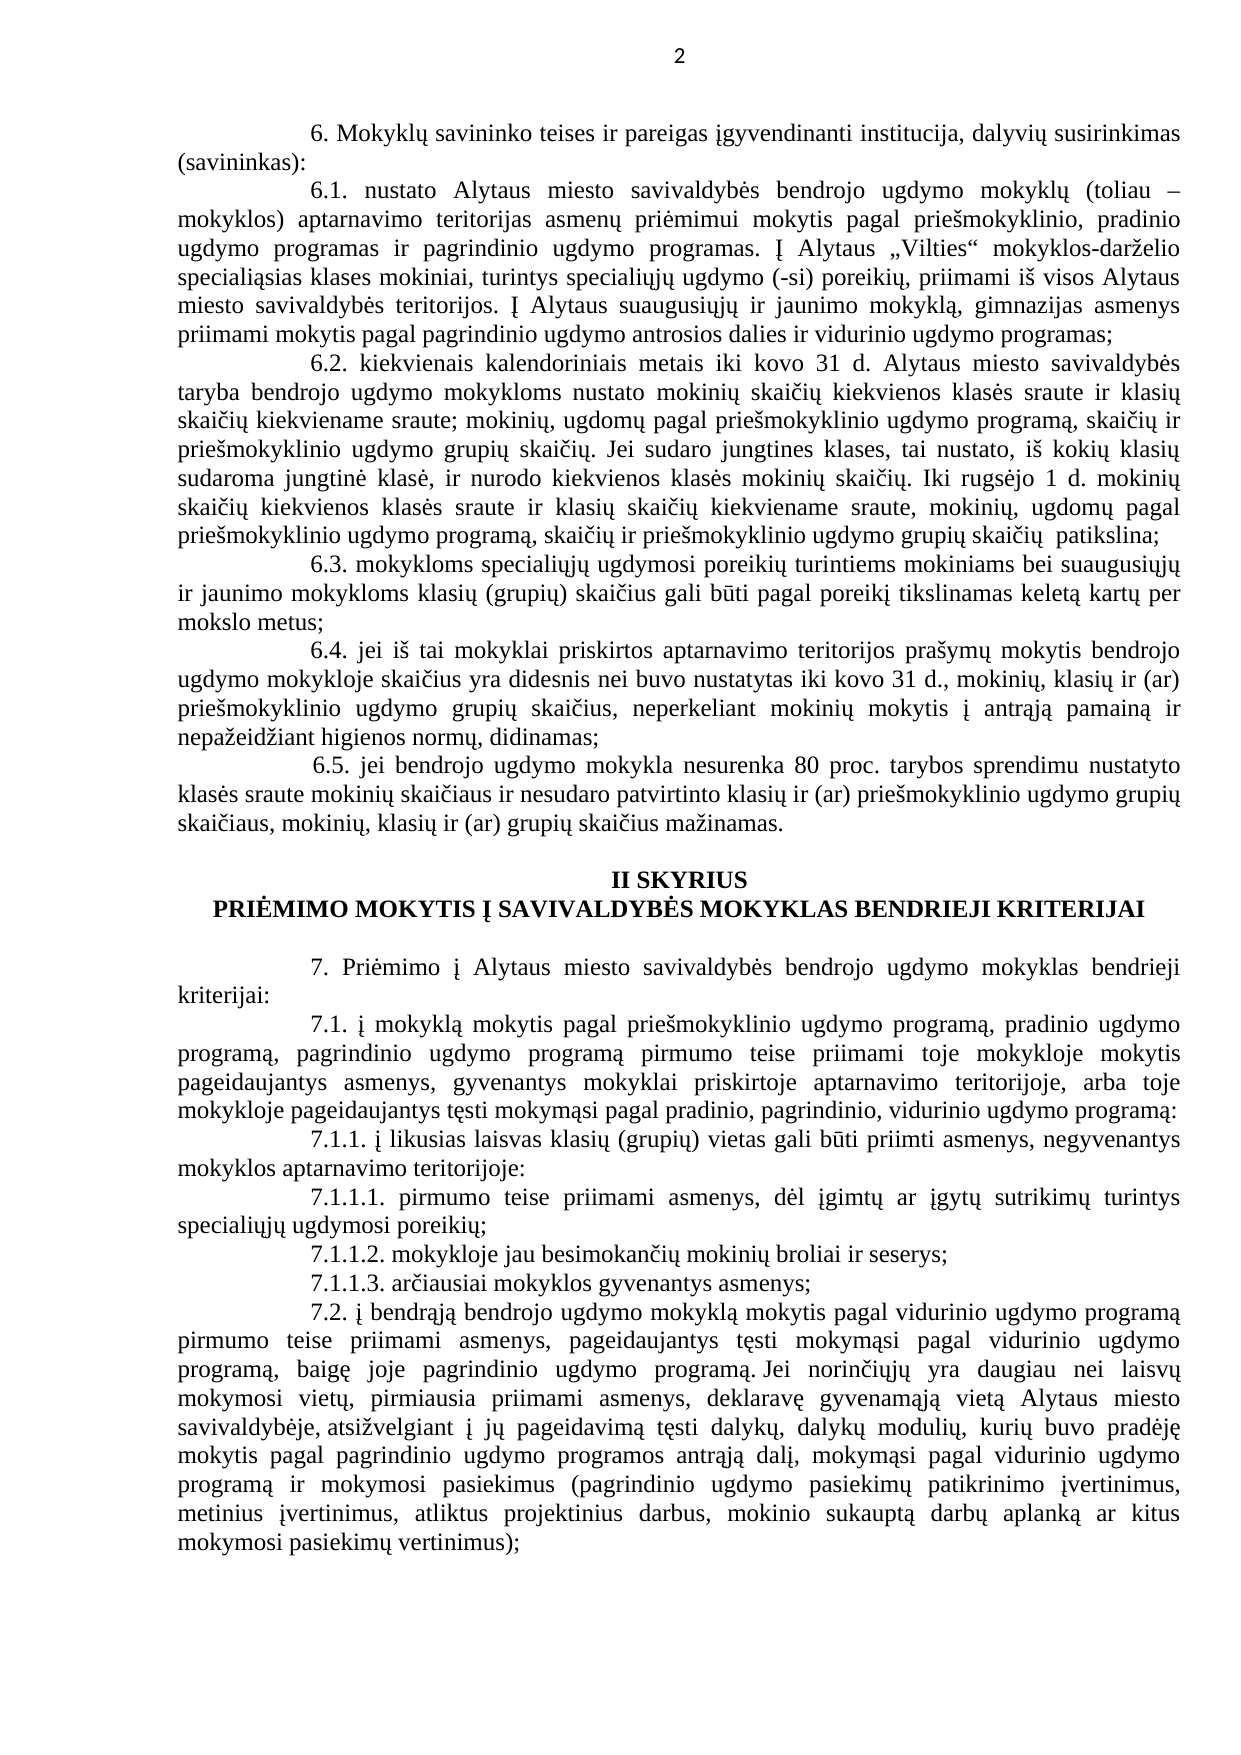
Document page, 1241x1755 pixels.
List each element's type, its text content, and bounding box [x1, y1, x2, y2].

text II SKYRIUS [177, 866, 1181, 894]
text 6.4. jei iš tai mokyklai priskirtos aptarnavimo teritorijos prašymų mokytis bendrojo ugdymo mokykloje skaičius yra didesnis nei buvo nustatytas iki kovo 31 d., mokinių, klasių ir (ar) priešmokyklinio ugdymo grupių skaičius, neperkeliant mokinių mokytis į antrąją pamainą ir nepažeidžiant higienos normų, didinamas; [177, 636, 1181, 751]
text PRIĖMIMO MOKYTIS Į SAVIVALDYBĖS MOKYKLAS BENDRIEJI KRITERIJAI [177, 894, 1181, 923]
text 7.1.1.1. pirmumo teise priimami asmenys, dėl įgimtų ar įgytų sutrikimų turintys specialiųjų ugdymosi poreikių; [177, 1182, 1181, 1239]
text 6. Mokyklų savininko teises ir pareigas įgyvendinanti institucija, dalyvių susirinkimas (savininkas): [177, 118, 1181, 176]
text 7. Priėmimo į Alytaus miesto savivaldybės bendrojo ugdymo mokyklas bendrieji kriterijai: [177, 952, 1181, 1009]
text 7.1.1.2. mokykloje jau besimokančių mokinių broliai ir seserys; [177, 1239, 1181, 1268]
text 6.1. nustato Alytaus miesto savivaldybės bendrojo ugdymo mokyklų (toliau – mokyklos) aptarnavimo teritorijas asmenų priėmimui mokytis pagal priešmokyklinio, pradinio ugdymo programas ir pagrindinio ugdymo programas. Į Alytaus „Vilties“ mokyklos-darželio specialiąsias klases mokiniai, turintys specialiųjų ugdymo (-si) poreikių, priimami iš visos Alytaus miesto savivaldybės teritorijos. Į Alytaus suaugusiųjų ir jaunimo mokyklą, gimnazijas asmenys priimami mokytis pagal pagrindinio ugdymo antrosios dalies ir vidurinio ugdymo programas; [177, 176, 1181, 348]
text 7.2. į bendrąją bendrojo ugdymo mokyklą mokytis pagal vidurinio ugdymo programą pirmumo teise priimami asmenys, pageidaujantys tęsti mokymąsi pagal vidurinio ugdymo programą, baigę joje pagrindinio ugdymo programą. Jei norinčiųjų yra daugiau nei laisvų mokymosi vietų, pirmiausia priimami asmenys, deklaravę gyvenamąją vietą Alytaus miesto savivaldybėje, atsižvelgiant į jų pageidavimą tęsti dalykų, dalykų modulių, kurių buvo pradėję mokytis pagal pagrindinio ugdymo programos antrąją dalį, mokymąsi pagal vidurinio ugdymo programą ir mokymosi pasiekimus (pagrindinio ugdymo pasiekimų patikrinimo įvertinimus, metinius įvertinimus, atliktus projektinius darbus, mokinio sukauptą darbų aplanką ar kitus mokymosi pasiekimų vertinimus); [177, 1297, 1181, 1556]
text 6.5. jei bendrojo ugdymo mokykla nesurenka 80 proc. tarybos sprendimu nustatyto klasės sraute mokinių skaičiaus ir nesudaro patvirtinto klasių ir (ar) priešmokyklinio ugdymo grupių skaičiaus, mokinių, klasių ir (ar) grupių skaičius mažinamas. [177, 751, 1181, 837]
text 7.1.1.3. arčiausiai mokyklos gyvenantys asmenys; [177, 1268, 1181, 1297]
text 7.1. į mokyklą mokytis pagal priešmokyklinio ugdymo programą, pradinio ugdymo programą, pagrindinio ugdymo programą pirmumo teise priimami toje mokykloje mokytis pageidaujantys asmenys, gyvenantys mokyklai priskirtoje aptarnavimo teritorijoje, arba toje mokykloje pageidaujantys tęsti mokymąsi pagal pradinio, pagrindinio, vidurinio ugdymo programą: [177, 1009, 1181, 1124]
text 7.1.1. į likusias laisvas klasių (grupių) vietas gali būti priimti asmenys, negyvenantys mokyklos aptarnavimo teritorijoje: [177, 1124, 1181, 1182]
text 6.2. kiekvienais kalendoriniais metais iki kovo 31 d. Alytaus miesto savivaldybės taryba bendrojo ugdymo mokykloms nustato mokinių skaičių kiekvienos klasės sraute ir klasių skaičių kiekviename sraute; mokinių, ugdomų pagal priešmokyklinio ugdymo programą, skaičių ir priešmokyklinio ugdymo grupių skaičių. Jei sudaro jungtines klases, tai nustato, iš kokių klasių sudaroma jungtinė klasė, ir nurodo kiekvienos klasės mokinių skaičių. Iki rugsėjo 1 d. mokinių skaičių kiekvienos klasės sraute ir klasių skaičių kiekviename sraute, mokinių, ugdomų pagal priešmokyklinio ugdymo programą, skaičių ir priešmokyklinio ugdymo grupių skaičių patikslina; [177, 348, 1181, 549]
text 6.3. mokykloms specialiųjų ugdymosi poreikių turintiems mokiniams bei suaugusiųjų ir jaunimo mokykloms klasių (grupių) skaičius gali būti pagal poreikį tikslinamas keletą kartų per mokslo metus; [177, 549, 1181, 636]
